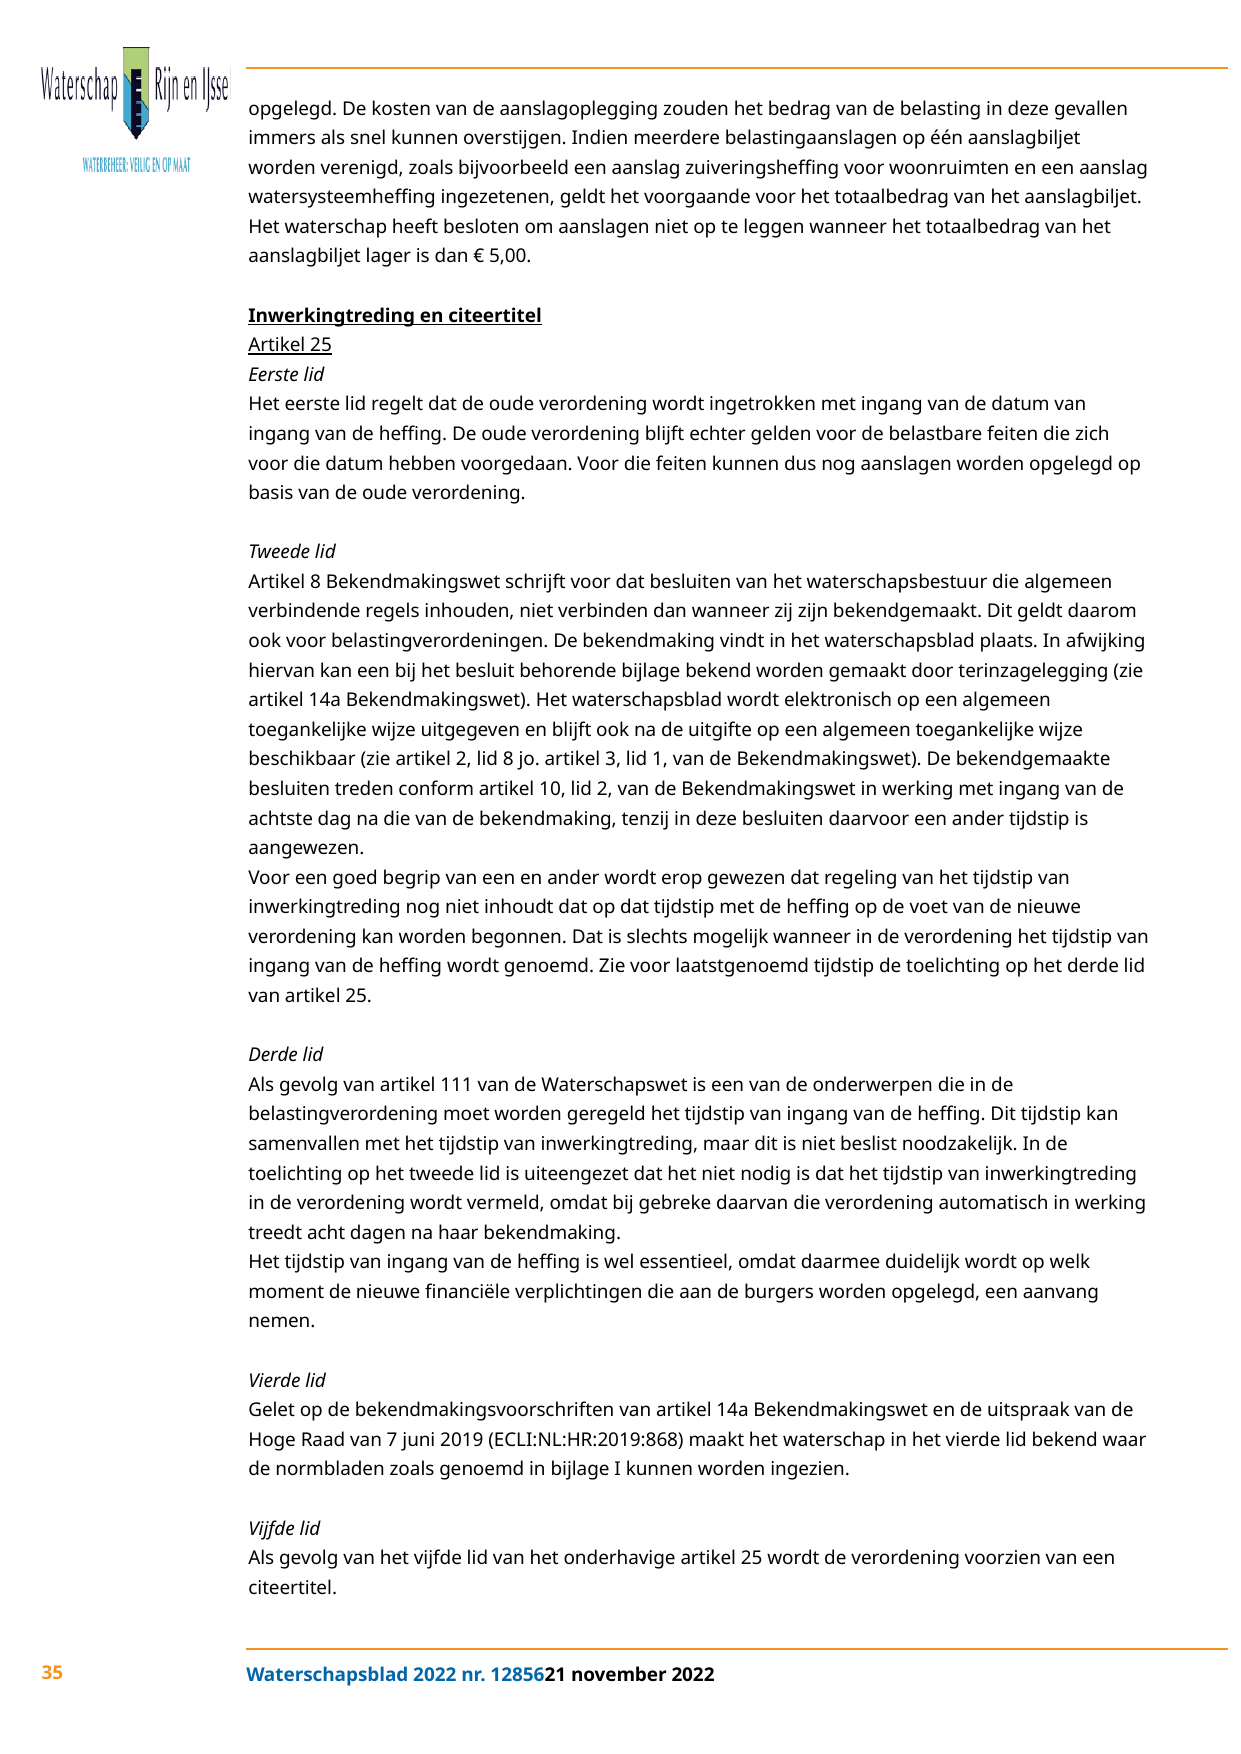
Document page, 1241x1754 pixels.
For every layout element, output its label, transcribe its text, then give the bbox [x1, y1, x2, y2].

text Voor een goed begrip van een en ander wordt erop gewezen dat regeling van het tijdstip van inwerkingtreding nog niet inhoudt dat op dat tijdstip met de heffing op de voet van de nieuwe verordening kan worden begonnen. Dat is slechts mogelijk wanneer in de verordening het tijdstip van ingang van de heffing wordt genoemd. Zie voor laatstgenoemd tijdstip de toelichting op het derde lid van artikel 25. [248, 864, 1152, 1008]
text Eerste lid [248, 361, 1152, 387]
text Artikel 8 Bekendmakingswet schrijft voor dat besluiten van het waterschapsbestuur die algemeen verbindende regels inhouden, niet verbinden dan wanneer zij zijn bekendgemaakt. Dit geldt daarom ook voor belastingverordeningen. De bekendmaking vindt in het waterschapsblad plaats. In afwijking hiervan kan een bij het besluit behorende bijlage bekend worden gemaakt door terinzagelegging (zie artikel 14a Bekendmakingswet). Het waterschapsblad wordt elektronisch op een algemeen toegankelijke wijze uitgegeven en blijft ook na de uitgifte op een algemeen toegankelijke wijze beschikbaar (zie artikel 2, lid 8 jo. artikel 3, lid 1, van de Bekendmakingswet). De bekendgemaakte besluiten treden conform artikel 10, lid 2, van de Bekendmakingswet in werking met ingang van de achtste dag na die van de bekendmaking, tenzij in deze besluiten daarvoor een ander tijdstip is aangewezen. [248, 568, 1152, 860]
picture [41, 47, 231, 172]
text Derde lid [248, 1041, 1152, 1067]
text Tweede lid [248, 538, 1152, 564]
text Vierde lid [248, 1367, 1152, 1393]
text Als gevolg van artikel 111 van de Waterschapswet is een van de onderwerpen die in de belastingverordening moet worden geregeld het tijdstip van ingang van de heffing. Dit tijdstip kan samenvallen met het tijdstip van inwerkingtreding, maar dit is niet beslist noodzakelijk. In de toelichting op het tweede lid is uiteengezet dat het niet nodig is dat het tijdstip van inwerkingtreding in de verordening wordt vermeld, omdat bij gebreke daarvan die verordening automatisch in werking treedt acht dagen na haar bekendmaking. [248, 1071, 1152, 1245]
text Het eerste lid regelt dat de oude verordening wordt ingetrokken met ingang van de datum van ingang van de heffing. De oude verordening blijft echter gelden voor de belastbare feiten die zich voor die datum hebben voorgedaan. Voor die feiten kunnen dus nog aanslagen worden opgelegd op basis van de oude verordening. [248, 391, 1152, 505]
text Inwerkingtreding en citeertitel [248, 302, 1152, 328]
text opgelegd. De kosten van de aanslagoplegging zouden het bedrag van de belasting in deze gevallen immers als snel kunnen overstijgen. Indien meerdere belastingaanslagen op één aanslagbiljet worden verenigd, zoals bijvoorbeeld een aanslag zuiveringsheffing voor woonruimten en een aanslag watersysteemheffing ingezetenen, geldt het voorgaande voor het totaalbedrag van het aanslagbiljet. Het waterschap heeft besloten om aanslagen niet op te leggen wanneer het totaalbedrag van het aanslagbiljet lager is dan € 5,00. [248, 95, 1152, 268]
text Vijfde lid [248, 1515, 1152, 1541]
text Artikel 25 [248, 331, 1152, 357]
text Als gevolg van het vijfde lid van het onderhavige artikel 25 wordt de verordening voorzien van een citeertitel. [248, 1544, 1152, 1600]
text Het tijdstip van ingang van de heffing is wel essentieel, omdat daarmee duidelijk wordt op welk moment de nieuwe financiële verplichtingen die aan de burgers worden opgelegd, een aanvang nemen. [248, 1248, 1152, 1333]
text Gelet op de bekendmakingsvoorschriften van artikel 14a Bekendmakingswet en de uitspraak van de Hoge Raad van 7 juni 2019 (ECLI:NL:HR:2019:868) maakt het waterschap in het vierde lid bekend waar de normbladen zoals genoemd in bijlage I kunnen worden ingezien. [248, 1396, 1152, 1481]
